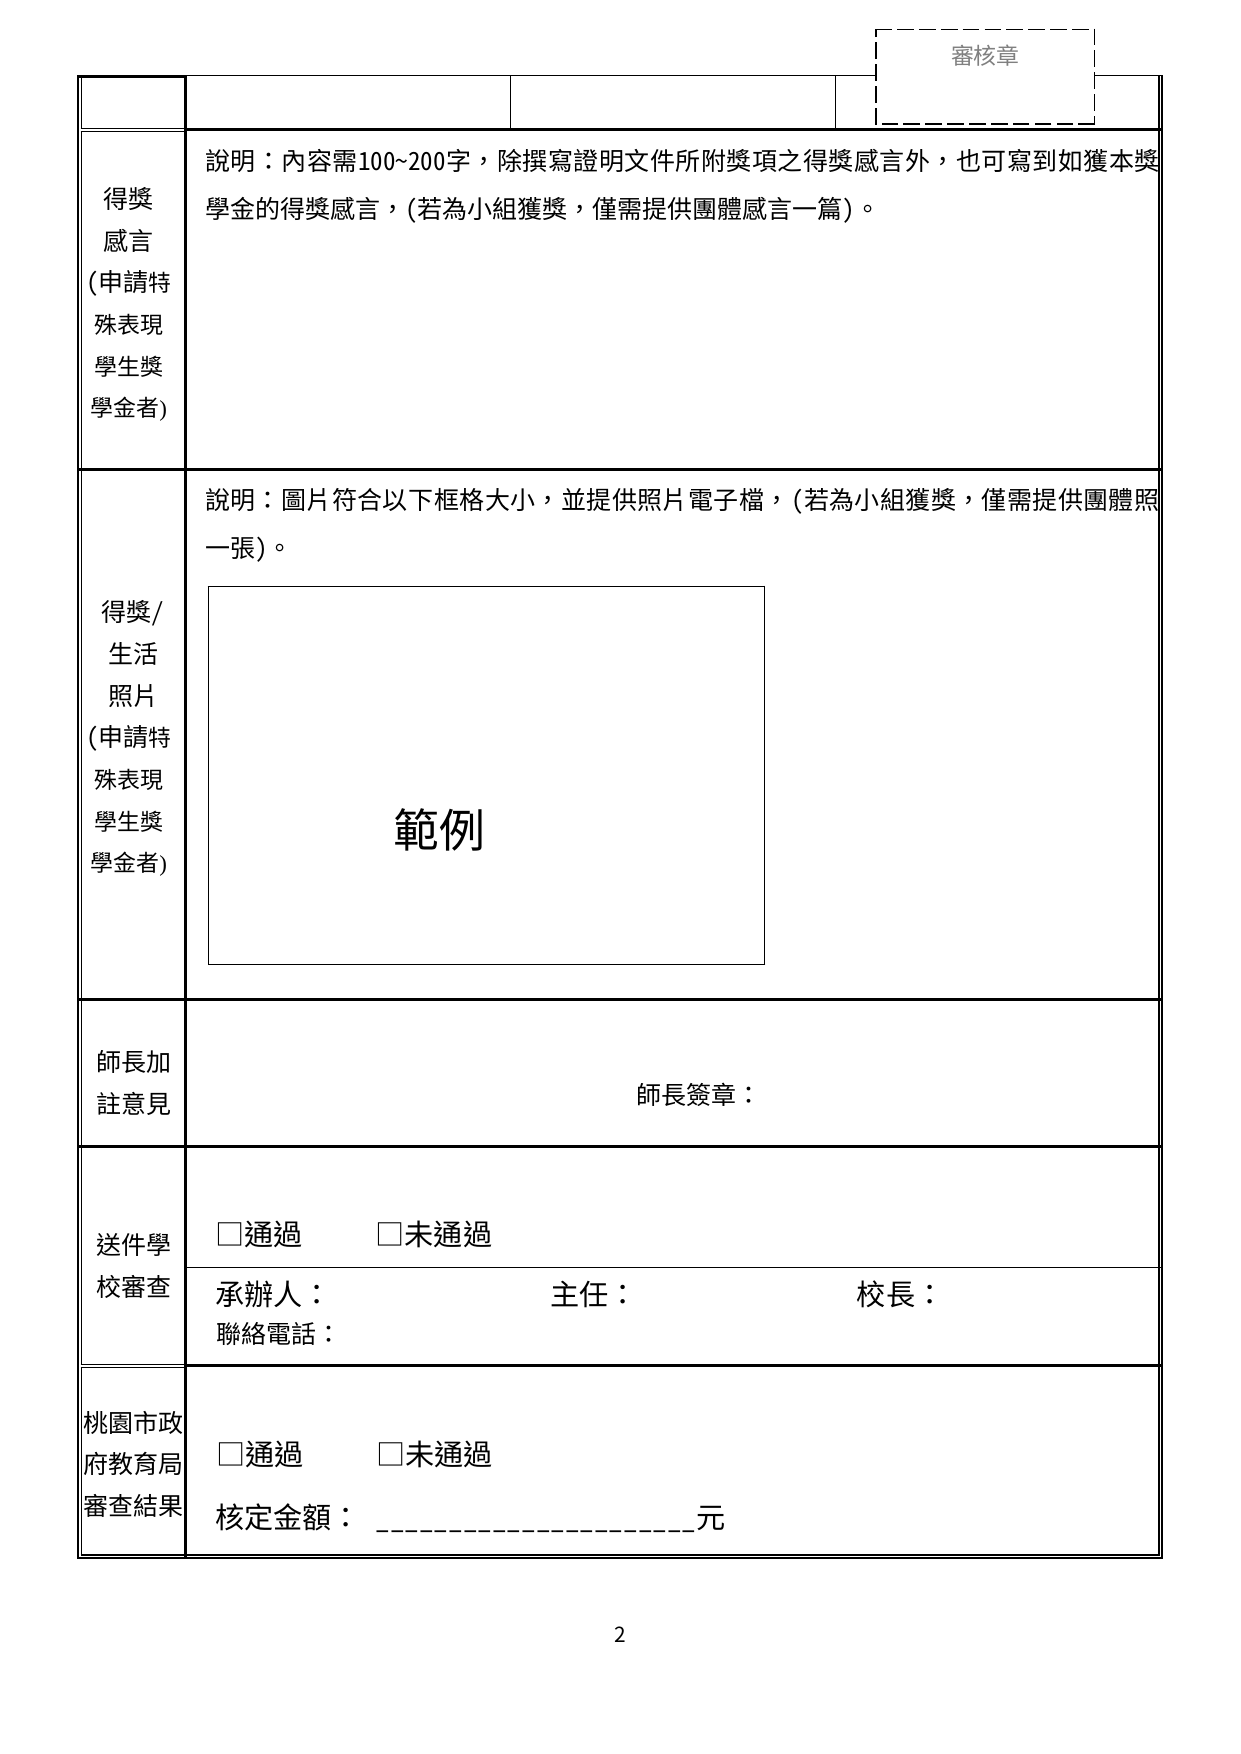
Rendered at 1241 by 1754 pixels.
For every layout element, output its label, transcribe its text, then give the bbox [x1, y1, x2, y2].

table_cell 承辦人： 主任： 校長： 聯絡電話： [187, 1268, 1158, 1363]
table_cell □通過 □未通過 核定金額： ______________________元 [875, 29, 1095, 125]
table_cell 說明：內容需100~200字，除撰寫證明文件所附獎項之得獎感言外，也可寫到如獲本獎學金的得獎感言，(若為小組獲獎，僅需提供團體感言一篇)。 [187, 131, 1158, 468]
table_cell 師長簽章： [187, 1001, 1158, 1145]
table_cell □通過 □未通過 核定金額： ______________________元 [187, 1367, 1158, 1554]
table_cell 桃園市政府教育局 審查結果 [82, 1368, 184, 1554]
table_cell □通過 □未通過 [187, 1148, 1158, 1267]
table_cell 師長加註意見 [82, 1001, 184, 1145]
table_cell [187, 76, 510, 128]
table_cell 得獎/ 生活 照片 (申請特殊表現 學生獎 學金者) [82, 471, 184, 998]
table_cell 送件學校審查 [82, 1148, 184, 1363]
table_cell 說明：圖片符合以下框格大小，並提供照片電子檔，(若為小組獲獎，僅需提供團體照一張)。 [187, 471, 1158, 998]
table_cell [511, 76, 835, 128]
table_cell 檔(以小組為單位) [836, 76, 1158, 128]
table_cell [82, 78, 184, 128]
table_cell 得獎 感言 (申請特殊表現 學生獎 學金者) [82, 132, 184, 468]
